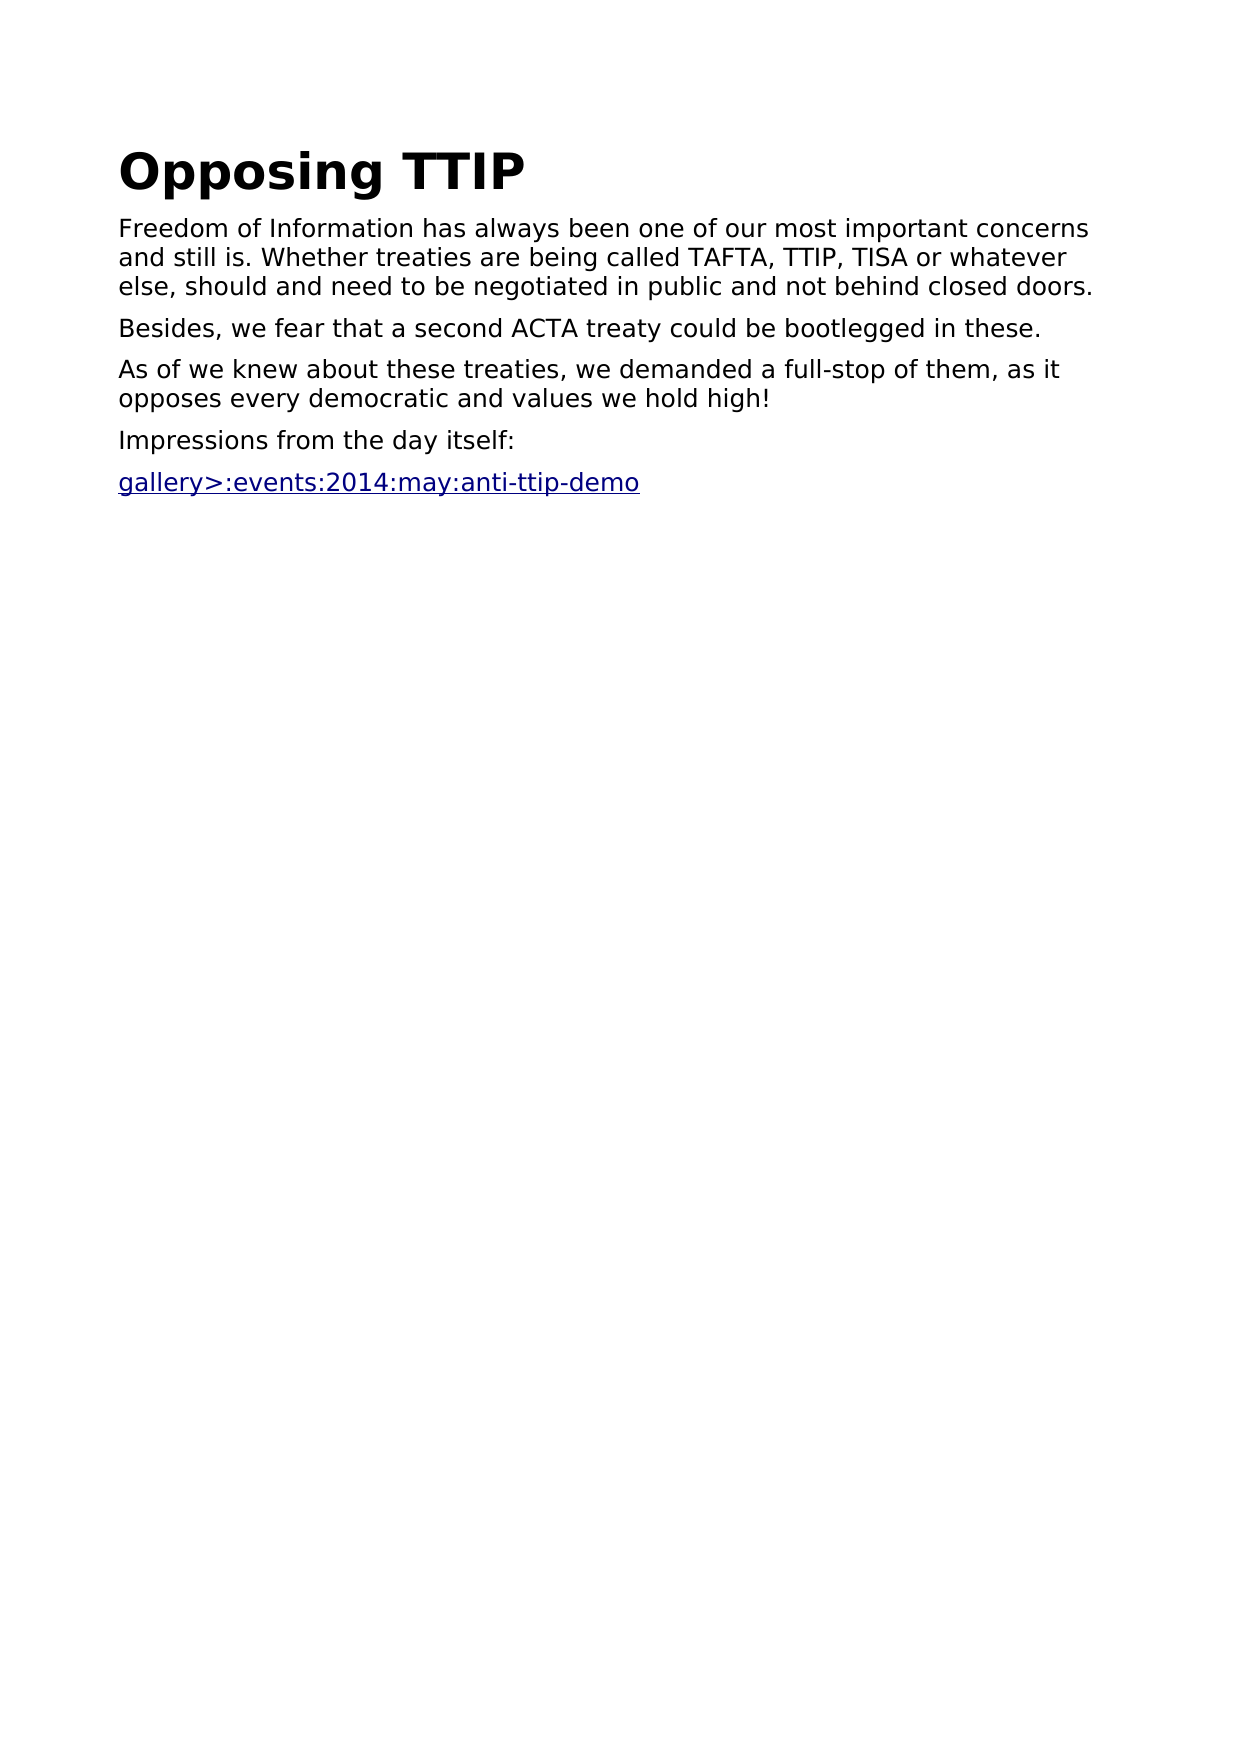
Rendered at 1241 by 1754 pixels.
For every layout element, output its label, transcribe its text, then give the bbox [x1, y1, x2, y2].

text gallery>:events:2014:may:anti-ttip-demo [118, 468, 1122, 497]
text As of we knew about these treaties, we demanded a full-stop of them, as it opposes every democratic and values we hold high! [118, 356, 1122, 414]
text Besides, we fear that a second ACTA treaty could be bootlegged in these. [118, 314, 1122, 343]
text Freedom of Information has always been one of our most important concerns and still is. Whether treaties are being called TAFTA, TTIP, TISA or whatever else, should and need to be negotiated in public and not behind closed doors. [118, 214, 1122, 301]
text Impressions from the day itself: [118, 426, 1122, 456]
subtitle Opposing TTIP [118, 143, 1122, 201]
